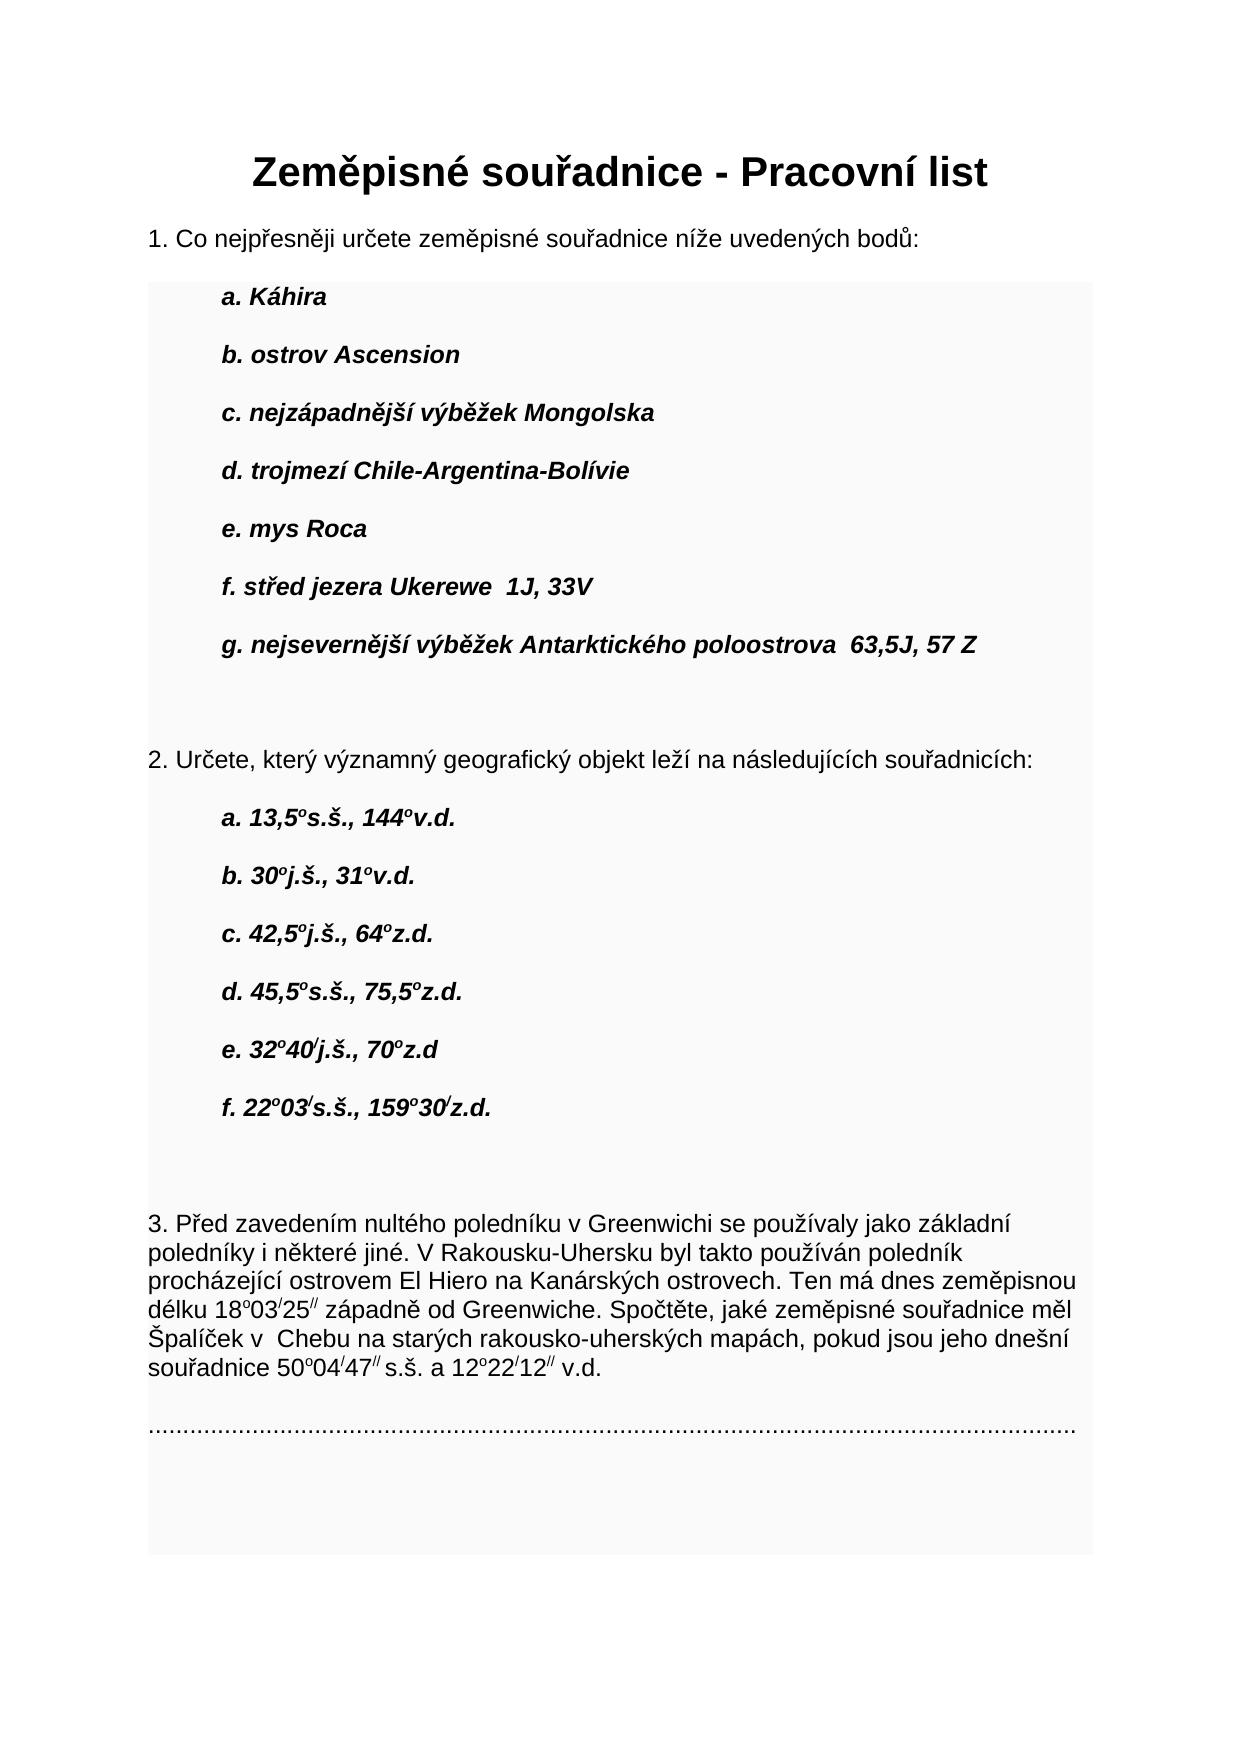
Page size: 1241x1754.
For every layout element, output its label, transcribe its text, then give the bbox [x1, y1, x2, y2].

text c. 42,5oj.š., 64oz.d. [148, 919, 1093, 948]
text f. střed jezera Ukerewe 1J, 33V [148, 572, 1093, 601]
text Zeměpisné souřadnice - Pracovní list [148, 148, 1093, 196]
text d. trojmezí Chile-Argentina-Bolívie [148, 456, 1093, 485]
text d. 45,5os.š., 75,5oz.d. [148, 977, 1093, 1006]
text e. mys Roca [148, 514, 1093, 543]
text 3. Před zavedením nultého poledníku v Greenwichi se používaly jako základní poledníky i některé jiné. V Rakousku-Uhersku byl takto používán poledník procházející ostrovem El Hiero na Kanárských ostrovech. Ten má dnes zeměpisnou délku 18o03/25// západně od Greenwiche. Spočtěte, jaké zeměpisné souřadnice měl Špalíček v Chebu na starých rakousko-uherských mapách, pokud jsou jeho dnešní souřadnice 50o04/47// s.š. a 12o22/12// v.d. [148, 1209, 1093, 1381]
text 2. Určete, který významný geografický objekt leží na následujících souřadnicích: [148, 746, 1093, 774]
text b. ostrov Ascension [148, 340, 1093, 369]
text f. 22o03/s.š., 159o30/z.d. [148, 1093, 1093, 1122]
text 1. Co nejpřesněji určete zeměpisné souřadnice níže uvedených bodů: [148, 224, 1093, 253]
text b. 30oj.š., 31ov.d. [148, 861, 1093, 890]
text g. nejsevernější výběžek Antarktického poloostrova 63,5J, 57 Z [148, 630, 1093, 658]
text c. nejzápadnější výběžek Mongolska [148, 398, 1093, 427]
text e. 32o40/j.š., 70oz.d [148, 1035, 1093, 1064]
text a. Káhira [148, 282, 1093, 311]
text ...................................................................................................................................... [148, 1411, 1093, 1439]
text a. 13,5os.š., 144ov.d. [148, 803, 1093, 832]
